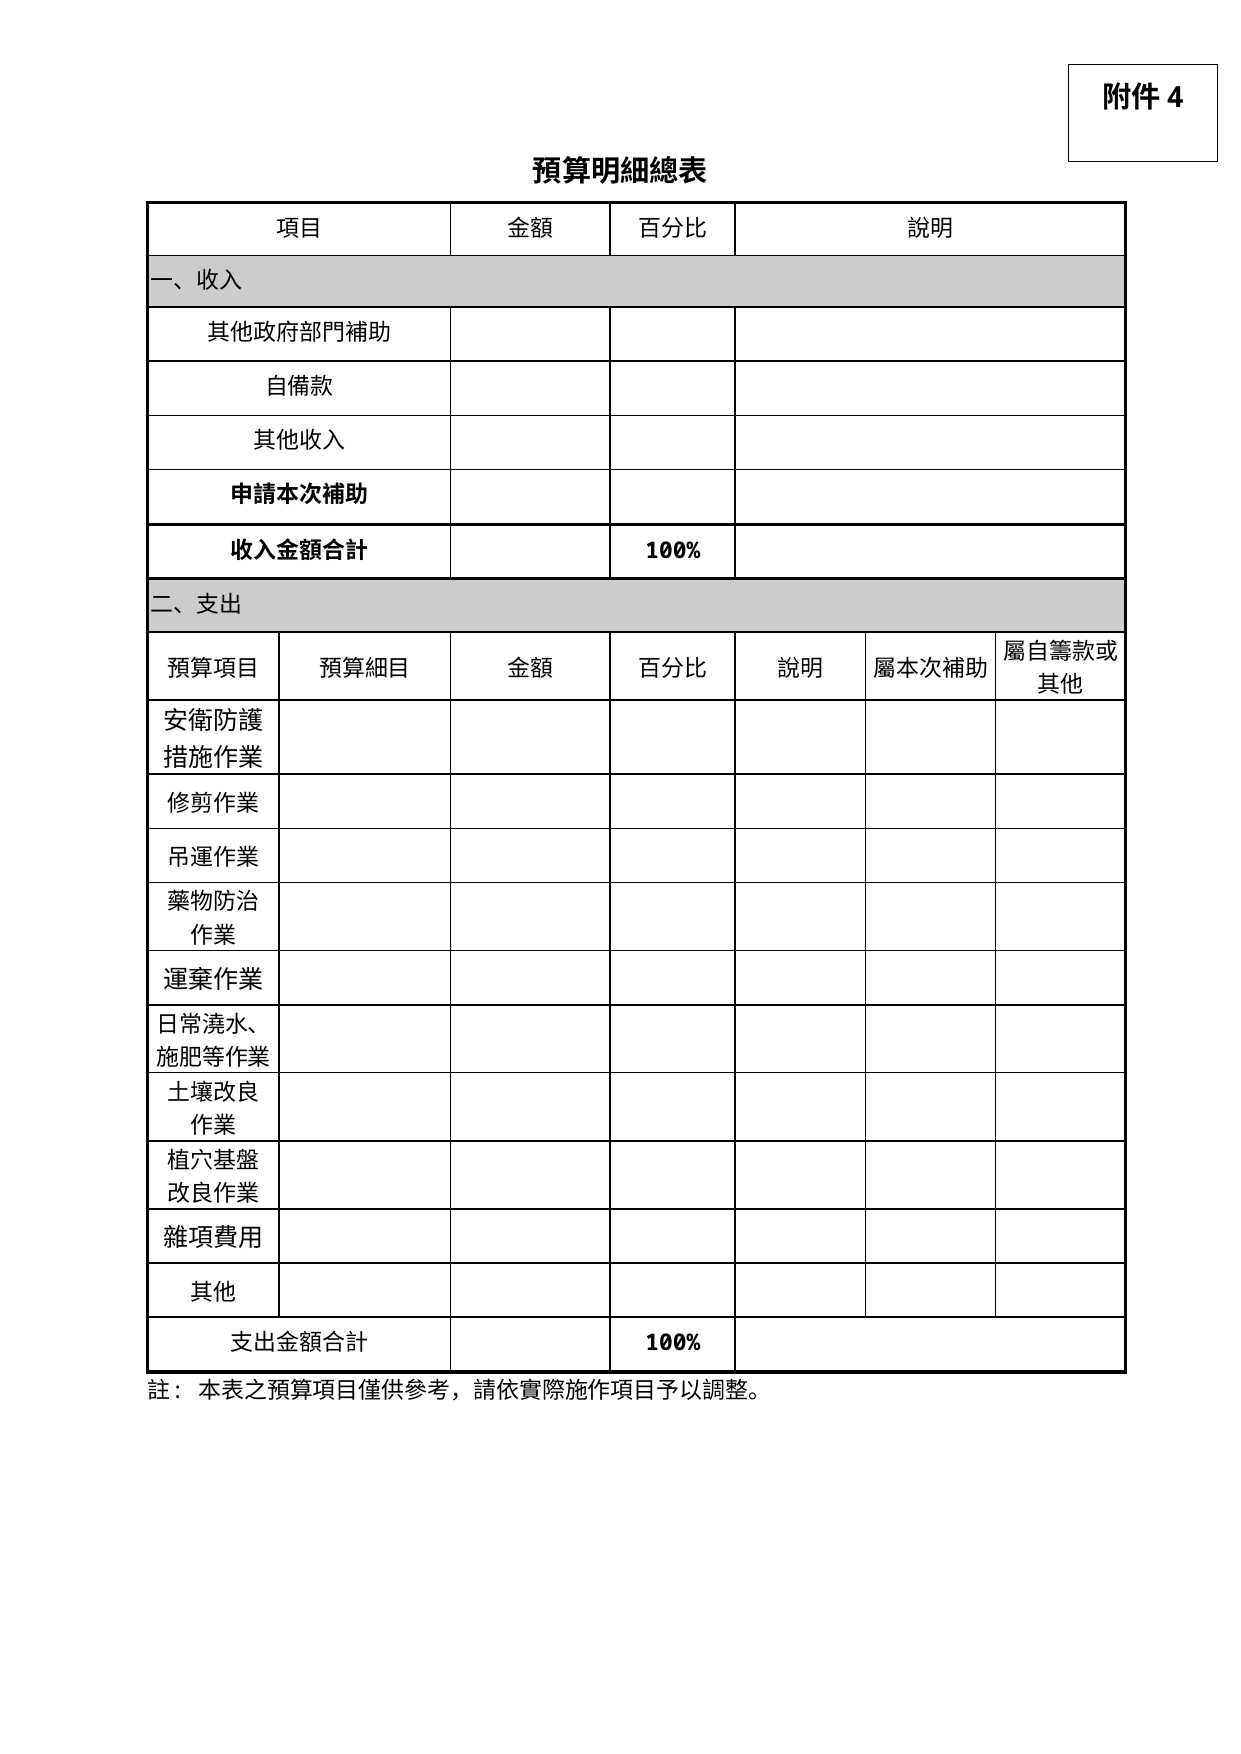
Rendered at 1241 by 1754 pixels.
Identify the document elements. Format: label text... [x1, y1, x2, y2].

table_cell [611, 470, 734, 523]
table_cell [866, 1210, 995, 1262]
table_cell 屬本次補助 [866, 633, 995, 699]
table_cell [996, 1006, 1124, 1072]
table_cell [736, 1142, 865, 1208]
table_cell 100% [611, 1318, 734, 1370]
table_header 說明 [736, 204, 1124, 255]
table_cell [866, 1073, 995, 1140]
table_cell [736, 1318, 1124, 1370]
table_cell [451, 362, 609, 414]
table_cell [611, 1142, 734, 1208]
table_cell [996, 883, 1124, 950]
table_cell [866, 701, 995, 773]
table_cell [280, 1006, 450, 1072]
table_cell [866, 1142, 995, 1208]
table_cell [736, 1210, 865, 1262]
table_cell [451, 1006, 609, 1072]
table_cell [736, 1264, 865, 1316]
table_cell [996, 829, 1124, 882]
table_cell 運棄作業 [149, 951, 278, 1004]
table_cell 其他收入 [149, 416, 450, 469]
table_cell [451, 308, 609, 360]
table_cell [611, 883, 734, 950]
table_cell [866, 1264, 995, 1316]
table_cell 收入金額合計 [149, 526, 450, 577]
table_cell [736, 1073, 865, 1140]
table_cell 100% [611, 526, 734, 577]
table_cell [611, 416, 734, 469]
table_cell [736, 701, 865, 773]
table_cell [736, 951, 865, 1004]
table_cell 土壤改良 作業 [149, 1073, 278, 1140]
table_cell [611, 308, 734, 360]
table_cell [996, 1210, 1124, 1262]
table_cell [996, 1073, 1124, 1140]
table_cell [451, 883, 609, 950]
text 附件4 [1077, 74, 1208, 116]
table_cell [611, 362, 734, 414]
table_cell [611, 701, 734, 773]
table_cell [451, 470, 609, 523]
table_cell [451, 1264, 609, 1316]
table_cell 百分比 [611, 633, 734, 699]
table_cell [280, 829, 450, 882]
table_cell 藥物防治 作業 [149, 883, 278, 950]
table_cell 其他 [149, 1264, 278, 1316]
table_cell [996, 701, 1124, 773]
table_cell [451, 1142, 609, 1208]
table_cell [451, 1073, 609, 1140]
table_cell [996, 1264, 1124, 1316]
table_cell 預算項目 [149, 633, 278, 699]
table_cell 金額 [451, 633, 609, 699]
table_cell [736, 1006, 865, 1072]
table_cell 日常澆水、施肥等作業 [149, 1006, 278, 1072]
table_cell [451, 1318, 609, 1370]
table_cell [866, 951, 995, 1004]
table_cell [611, 829, 734, 882]
text 註: 本表之預算項目僅供參考，請依實際施作項目予以調整。 [148, 1374, 1092, 1405]
table_cell [280, 775, 450, 827]
table_cell [736, 526, 1124, 577]
table_cell [451, 775, 609, 827]
table_cell [736, 308, 1124, 360]
table_cell [611, 1264, 734, 1316]
table_cell 安衛防護 措施作業 [149, 701, 278, 773]
table_cell 屬自籌款或其他 [996, 633, 1124, 699]
table_cell [611, 1073, 734, 1140]
table_cell 植穴基盤 改良作業 [149, 1142, 278, 1208]
table_cell [611, 1006, 734, 1072]
table_cell 預算細目 [280, 633, 450, 699]
table_cell 吊運作業 [149, 829, 278, 882]
table_cell [866, 1006, 995, 1072]
table_cell [736, 775, 865, 827]
table_cell [451, 701, 609, 773]
table_header 項目 [149, 204, 450, 255]
table_cell 支出金額合計 [149, 1318, 450, 1370]
table_cell 說明 [736, 633, 865, 699]
table_cell 自備款 [149, 362, 450, 414]
table_cell [280, 1210, 450, 1262]
table_cell 修剪作業 [149, 775, 278, 827]
table_cell [451, 1210, 609, 1262]
table_cell [736, 362, 1124, 414]
table_cell [451, 416, 609, 469]
table_cell 雜項費用 [149, 1210, 278, 1262]
table_cell [736, 416, 1124, 469]
table_cell [736, 829, 865, 882]
table_cell [280, 883, 450, 950]
table_cell [451, 951, 609, 1004]
table_cell 其他政府部門補助 [149, 308, 450, 360]
table_cell 一、收入 [149, 256, 1124, 306]
text 預算明細總表 [148, 148, 1092, 190]
table_cell [866, 775, 995, 827]
table_cell 申請本次補助 [149, 470, 450, 523]
table_cell [611, 951, 734, 1004]
table_cell [280, 701, 450, 773]
table_header 金額 [451, 204, 609, 255]
table_cell [280, 1073, 450, 1140]
table_cell [736, 470, 1124, 523]
table_cell [611, 1210, 734, 1262]
table_cell [280, 1142, 450, 1208]
table_cell [611, 775, 734, 827]
table_cell [280, 951, 450, 1004]
table_cell [736, 883, 865, 950]
table_cell 二、支出 [149, 580, 1124, 631]
table_cell [996, 1142, 1124, 1208]
table_cell [866, 883, 995, 950]
table_cell [451, 829, 609, 882]
table_cell [996, 775, 1124, 827]
table_cell [451, 526, 609, 577]
table_cell [866, 829, 995, 882]
table_cell [996, 951, 1124, 1004]
table_cell [280, 1264, 450, 1316]
table_header 百分比 [611, 204, 734, 255]
